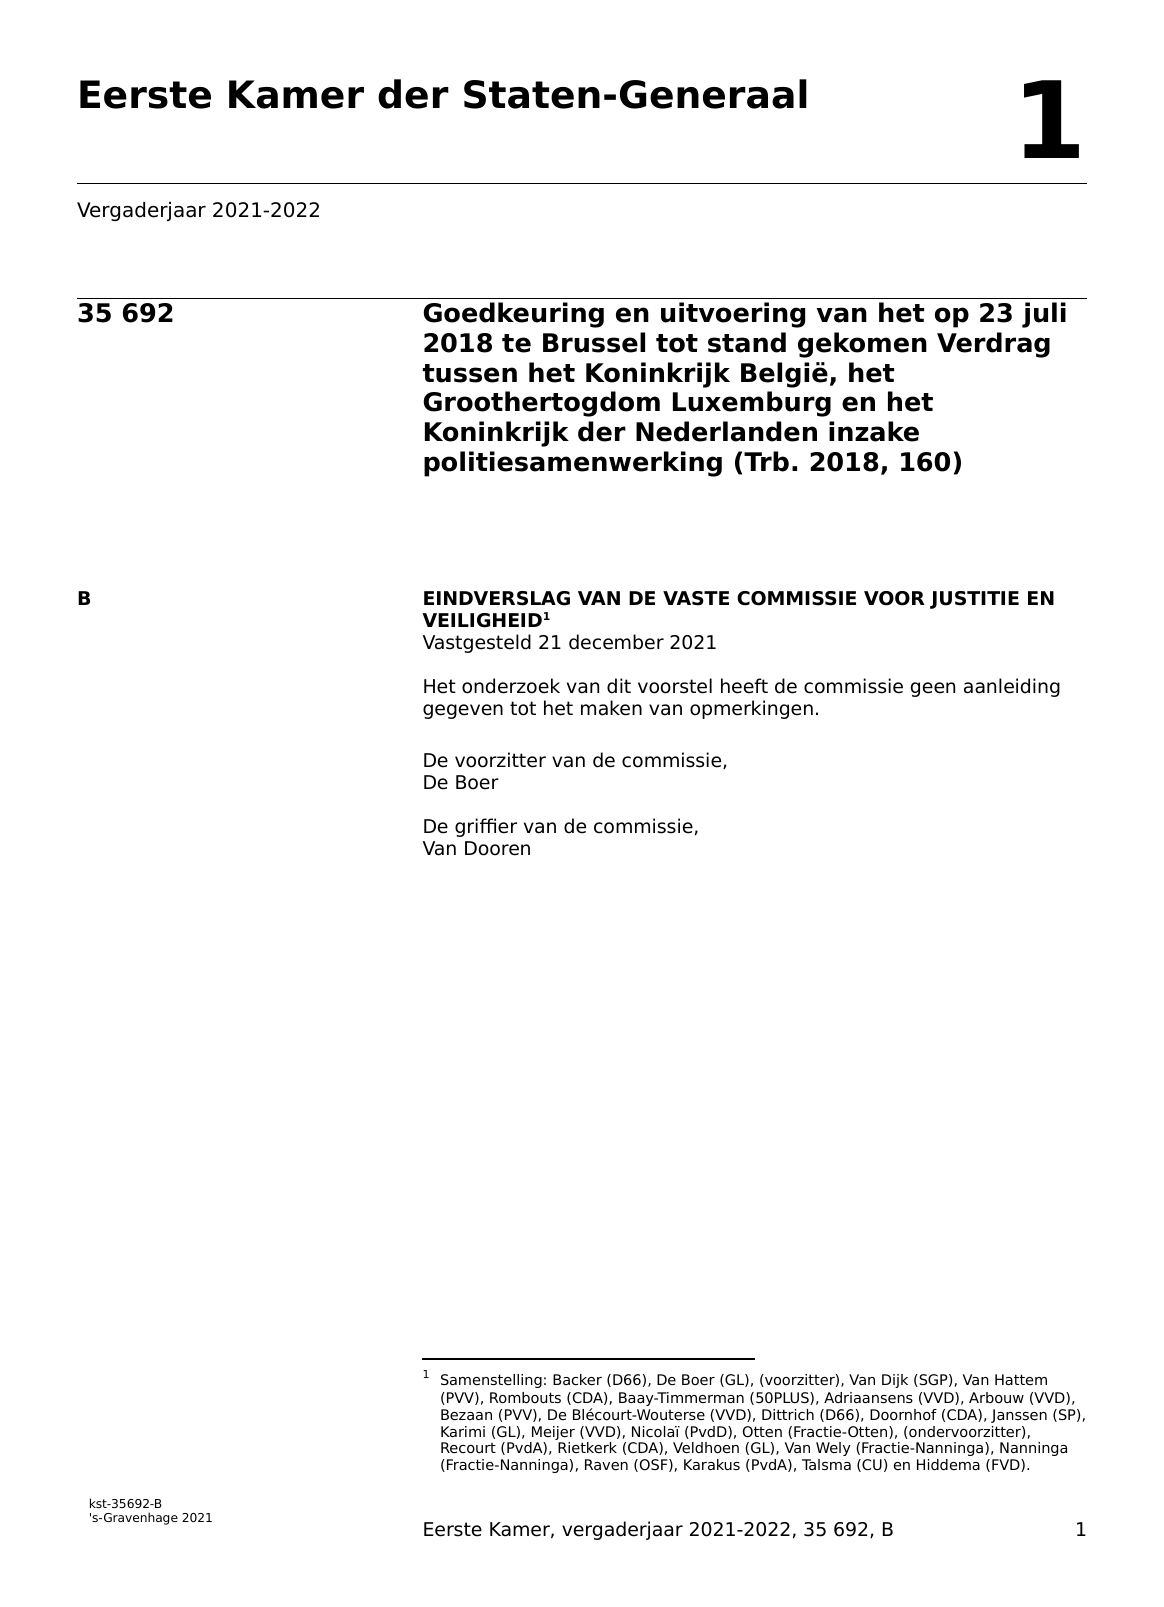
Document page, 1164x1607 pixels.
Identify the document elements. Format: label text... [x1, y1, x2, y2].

text Samenstelling: Backer (D66), De Boer (GL), (voorzitter), Van Dijk (SGP), Van Hattem (PVV), Rombouts (CDA), Baay-Timmerman (50PLUS), Adriaansens (VVD), Arbouw (VVD), Bezaan (PVV), De Blécourt-Wouterse (VVD), Dittrich (D66), Doornhof (CDA), Janssen (SP), Karimi (GL), Meijer (VVD), Nicolaï (PvdD), Otten (Fractie-Otten), (ondervoorzitter), Recourt (PvdA), Rietkerk (CDA), Veldhoen (GL), Van Wely (Fractie-Nanninga), Nanninga (Fractie-Nanninga), Raven (OSF), Karakus (PvdA), Talsma (CU) en Hiddema (FVD). [422, 1368, 1087, 1474]
table_header 1 [886, 59, 1087, 183]
text De voorzitter van de commissie, De Boer [422, 750, 1087, 794]
text Vastgesteld 21 december 2021 [422, 632, 1087, 654]
table_cell Vergaderjaar 2021-2022 [77, 184, 1087, 298]
text Het onderzoek van dit voorstel heeft de commissie geen aanleiding gegeven tot het maken van opmerkingen. [422, 676, 1087, 720]
subtitle 35 692 Goedkeuring en uitvoering van het op 23 juli 2018 te Brussel tot stand gekomen Verdrag tussen het Koninkrijk België, het Groothertogdom Luxemburg en het Koninkrijk der Nederlanden inzake politiesamenwerking (Trb. 2018, 160) [77, 299, 1087, 477]
text 's-Gravenhage 2021 [88, 1511, 323, 1525]
text De griffier van de commissie, Van Dooren [422, 816, 1087, 860]
text kst-35692-B [88, 1497, 323, 1511]
subtitle B EINDVERSLAG VAN DE VASTE COMMISSIE VOOR JUSTITIE EN VEILIGHEID [77, 588, 1087, 632]
table_header Eerste Kamer der Staten-Generaal [77, 59, 886, 183]
